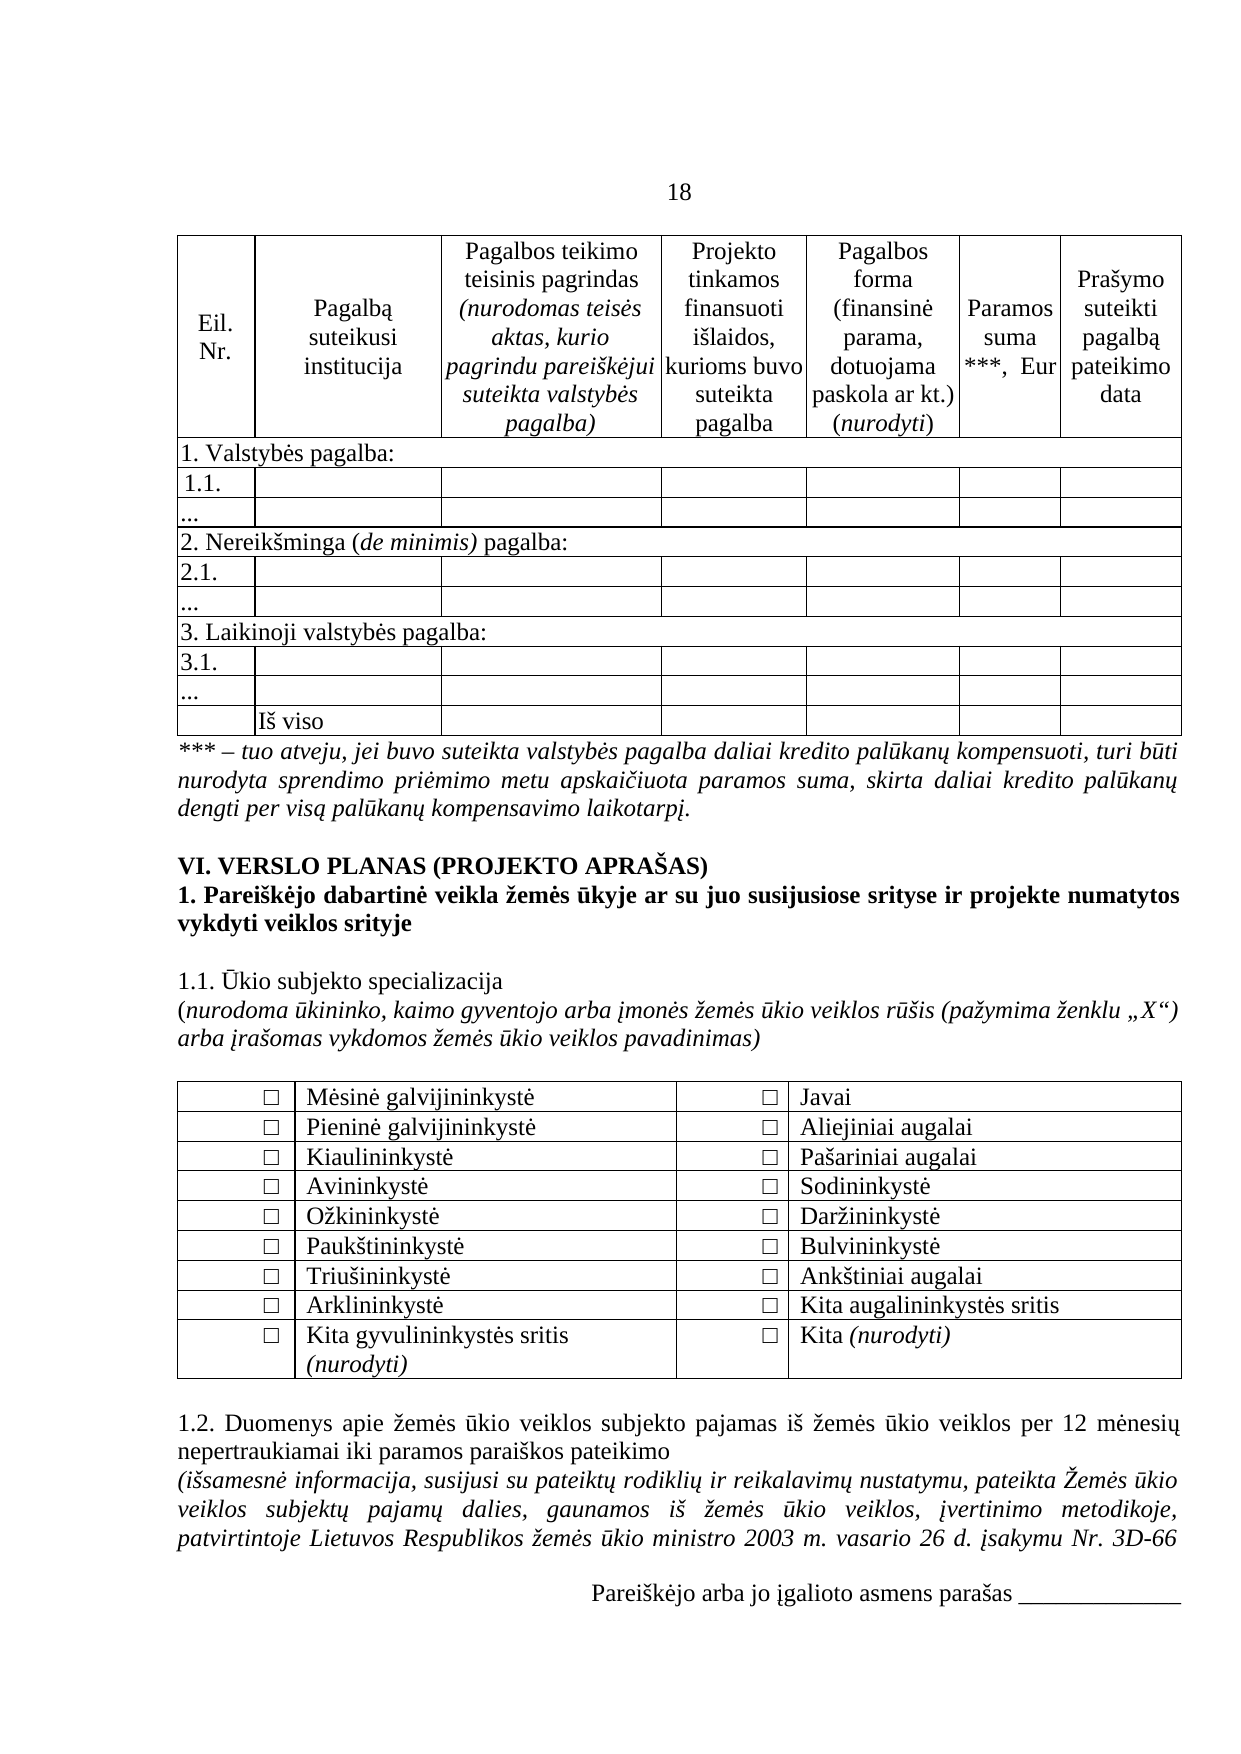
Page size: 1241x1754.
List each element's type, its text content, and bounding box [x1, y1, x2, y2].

table_cell [662, 706, 806, 735]
table_cell Ožkininkystė [296, 1201, 676, 1230]
table_cell [807, 498, 959, 526]
table_cell [1061, 498, 1181, 526]
table_cell Kita gyvulininkystės sritis (nurodyti) [296, 1320, 676, 1378]
table_cell □ [677, 1142, 788, 1170]
table_cell Pieninė galvijininkystė [296, 1112, 676, 1141]
table_header Pagalbos forma (finansinė parama, dotuojama paskola ar kt.) (nurodyti) [807, 236, 959, 437]
table_cell [662, 676, 806, 705]
table_cell [662, 498, 806, 526]
table_header Pagalbą suteikusi institucija [256, 236, 441, 437]
table_cell [807, 706, 959, 735]
table_cell □ [677, 1291, 788, 1319]
table_cell [960, 587, 1060, 616]
table_cell Arklininkystė [296, 1291, 676, 1319]
table_cell [960, 468, 1060, 497]
table_cell □ [178, 1320, 294, 1378]
table_cell Paukštininkystė [296, 1231, 676, 1260]
table_header Mėsinė galvijininkystė [296, 1082, 676, 1111]
text 1. Pareiškėjo dabartinė veikla žemės ūkyje ar su juo susijusiose srityse ir projekte numatytos vykdyti veiklos srityje [177, 880, 1181, 937]
table_cell □ [677, 1201, 788, 1230]
table_cell Sodininkystė [789, 1171, 1181, 1200]
table_header Javai [789, 1082, 1181, 1111]
table_cell □ [677, 1261, 788, 1289]
table_cell [442, 676, 661, 705]
table_cell Aliejiniai augalai [789, 1112, 1181, 1141]
table_cell [1061, 468, 1181, 497]
table_cell [1061, 587, 1181, 616]
table_cell [662, 587, 806, 616]
table_header □ [178, 1082, 294, 1111]
table_cell [807, 587, 959, 616]
table_header □ [677, 1082, 788, 1111]
table_cell [178, 706, 254, 735]
table_cell □ [178, 1231, 294, 1260]
table_cell Iš viso [256, 706, 441, 735]
table_cell □ [677, 1320, 788, 1378]
table_cell [960, 676, 1060, 705]
table_cell ... [178, 676, 254, 705]
table_header Prašymo suteikti pagalbą pateikimo data [1061, 236, 1181, 437]
table_cell □ [178, 1142, 294, 1170]
table_cell Avininkystė [296, 1171, 676, 1200]
table_cell □ [178, 1171, 294, 1200]
table_cell [256, 647, 441, 675]
table_cell Pašariniai augalai [789, 1142, 1181, 1170]
table_cell [442, 498, 661, 526]
table_cell □ [677, 1171, 788, 1200]
table_cell [1061, 557, 1181, 586]
table_cell [807, 676, 959, 705]
table_cell Kiaulininkystė [296, 1142, 676, 1170]
table_cell [960, 647, 1060, 675]
table_cell [807, 647, 959, 675]
table_cell [960, 498, 1060, 526]
table_cell [1061, 706, 1181, 735]
table_cell [256, 468, 441, 497]
table_cell 1. Valstybės pagalba: [178, 438, 1181, 467]
table_cell [662, 557, 806, 586]
table_cell [442, 468, 661, 497]
table_cell [960, 557, 1060, 586]
table_header Paramos suma ***, Eur [960, 236, 1060, 437]
table_header Pagalbos teikimo teisinis pagrindas (nurodomas teisės aktas, kurio pagrindu pareiškėjui suteikta valstybės pagalba) [442, 236, 661, 437]
table_header Projekto tinkamos finansuoti išlaidos, kurioms buvo suteikta pagalba [662, 236, 806, 437]
table_cell Daržininkystė [789, 1201, 1181, 1230]
table_cell [960, 706, 1060, 735]
text VI. VERSLO PLANAS (PROJEKTO APRAŠAS) [177, 851, 1181, 880]
table_cell □ [178, 1261, 294, 1289]
table_cell Kita augalininkystės sritis [789, 1291, 1181, 1319]
table_cell [662, 647, 806, 675]
table_cell [807, 557, 959, 586]
table_cell ... [178, 587, 254, 616]
table_cell Kita (nurodyti) [789, 1320, 1181, 1378]
table_cell [662, 468, 806, 497]
text (nurodoma ūkininko, kaimo gyventojo arba įmonės žemės ūkio veiklos rūšis (pažymima ženklu „X“) arba įrašomas vykdomos žemės ūkio veiklos pavadinimas) [177, 995, 1181, 1052]
table_cell □ [677, 1112, 788, 1141]
table_cell [1061, 676, 1181, 705]
table_cell [256, 676, 441, 705]
table_cell [442, 706, 661, 735]
table_cell Triušininkystė [296, 1261, 676, 1289]
text 1.1. Ūkio subjekto specializacija [177, 966, 1181, 995]
table_cell 2.1. [178, 557, 254, 586]
table_cell 1.1. [178, 468, 254, 497]
table_cell [442, 587, 661, 616]
table_cell □ [677, 1231, 788, 1260]
table_cell 2. Nereikšminga (de minimis) pagalba: [178, 528, 1181, 556]
table_cell [1061, 647, 1181, 675]
text *** – tuo atveju, jei buvo suteikta valstybės pagalba daliai kredito palūkanų kompensuoti, turi būti nurodyta sprendimo priėmimo metu apskaičiuota paramos suma, skirta daliai kredito palūkanų dengti per visą palūkanų kompensavimo laikotarpį. [177, 736, 1181, 822]
table_cell [256, 557, 441, 586]
table_cell 3.1. [178, 647, 254, 675]
table_header Eil. Nr. [178, 236, 254, 437]
table_cell [807, 468, 959, 497]
table_cell 3. Laikinoji valstybės pagalba: [178, 617, 1181, 646]
table_cell Ankštiniai augalai [789, 1261, 1181, 1289]
table_cell □ [178, 1201, 294, 1230]
text (išsamesnė informacija, susijusi su pateiktų rodiklių ir reikalavimų nustatymu, pateikta Žemės ūkio veiklos subjektų pajamų dalies, gaunamos iš žemės ūkio veiklos, įvertinimo metodikoje, patvirtintoje Lietuvos Respublikos žemės ūkio ministro 2003 m. vasario 26 d. įsakymu Nr. 3D-66 [177, 1465, 1181, 1551]
table_cell [442, 557, 661, 586]
table_cell [256, 587, 441, 616]
table_cell □ [178, 1291, 294, 1319]
table_cell [442, 647, 661, 675]
table_cell □ [178, 1112, 294, 1141]
table_cell Bulvininkystė [789, 1231, 1181, 1260]
table_cell ... [178, 498, 254, 526]
table_cell [256, 498, 441, 526]
text 1.2. Duomenys apie žemės ūkio veiklos subjekto pajamas iš žemės ūkio veiklos per 12 mėnesių nepertraukiamai iki paramos paraiškos pateikimo [177, 1408, 1181, 1465]
